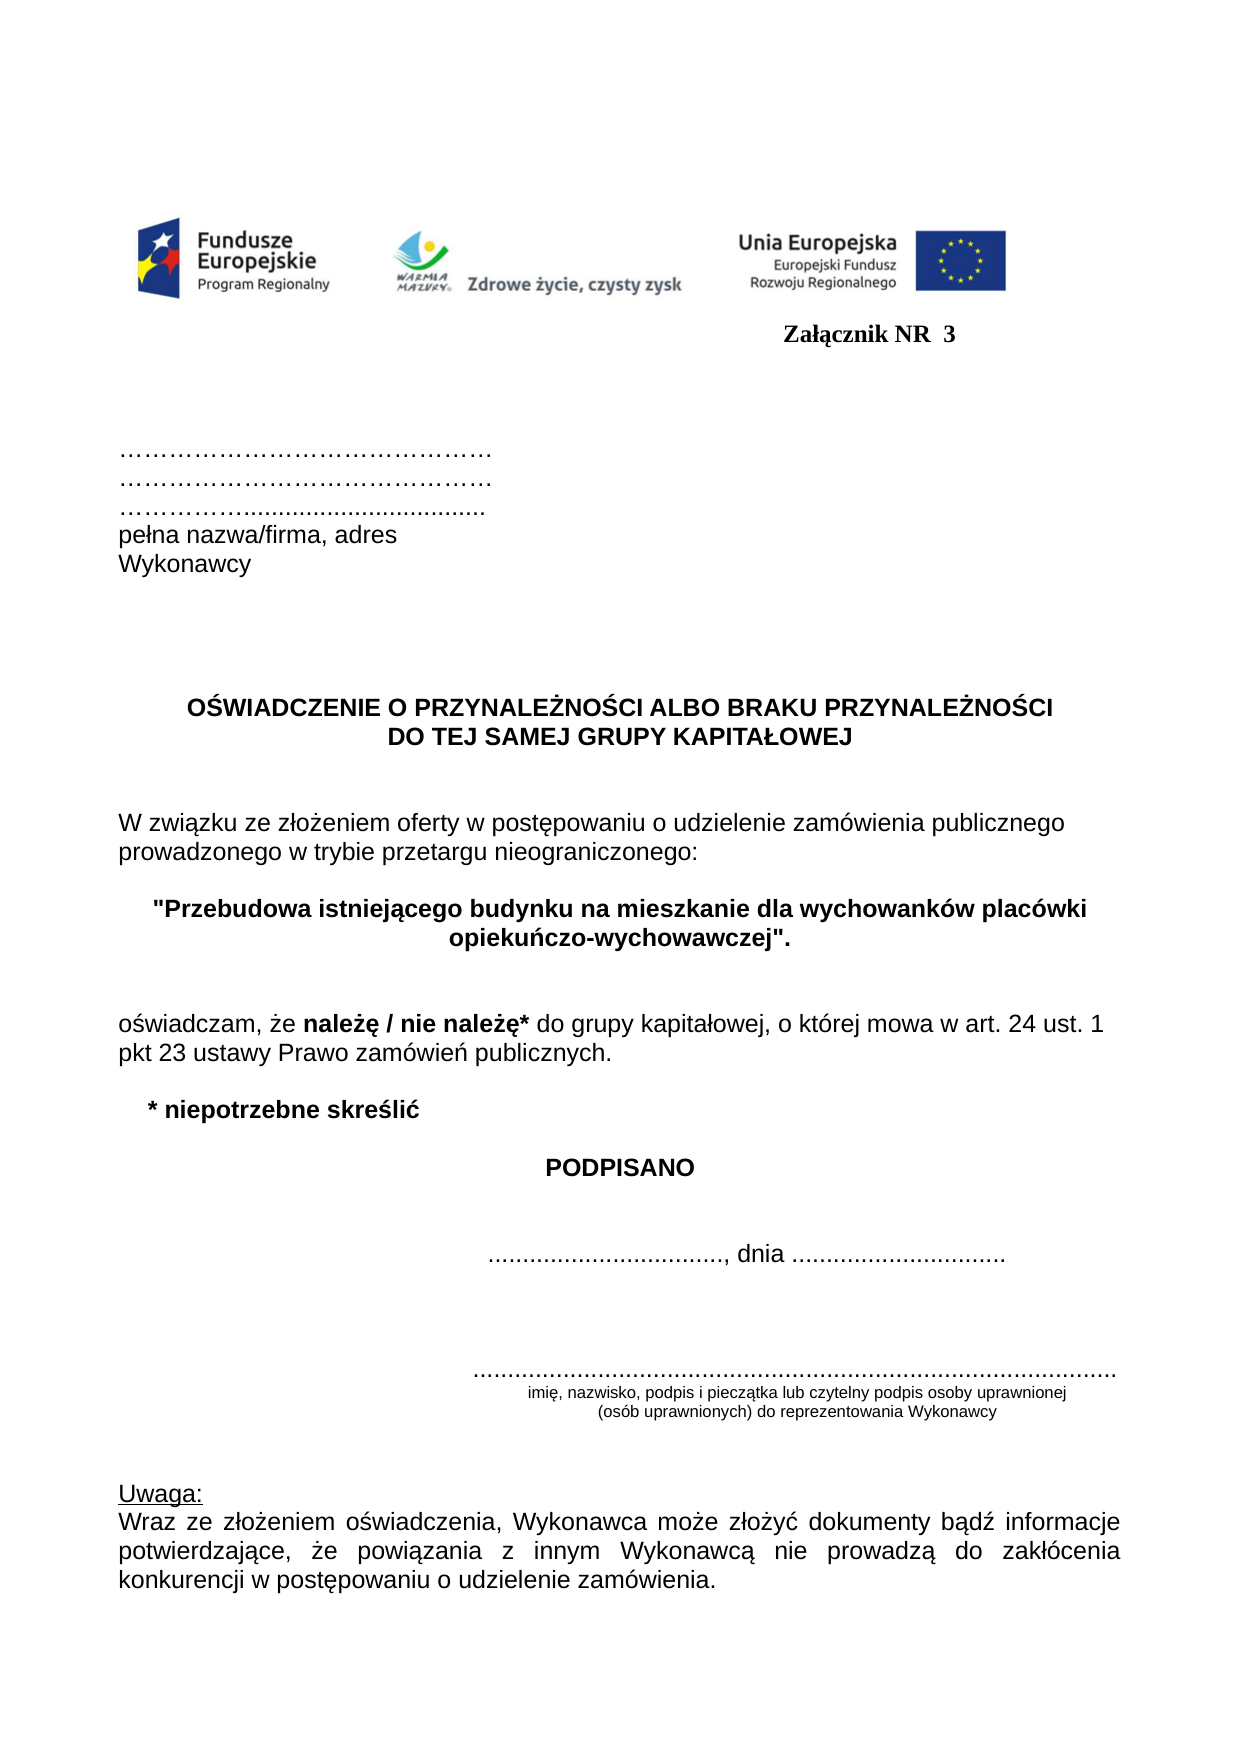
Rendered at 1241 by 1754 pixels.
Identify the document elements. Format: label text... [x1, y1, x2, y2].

text .................................., dnia ............................... [118, 1239, 1122, 1268]
text "Przebudowa istniejącego budynku na mieszkanie dla wychowanków placówki opiekuńczo-wychowawczej". [118, 894, 1122, 951]
text PODPISANO [118, 1153, 1122, 1181]
text ............................................................................................. [472, 1354, 1122, 1383]
text oświadczam, że należę / nie należę* do grupy kapitałowej, o której mowa w art. 24 ust. 1 pkt 23 ustawy Prawo zamówień publicznych. [118, 1009, 1122, 1066]
text Uwaga: [118, 1478, 1122, 1507]
text (osób uprawnionych) do reprezentowania Wykonawcy [472, 1402, 1122, 1421]
text Załącznik NR 3 [118, 147, 1122, 348]
text * niepotrzebne skreślić [59, 1095, 1122, 1124]
text Wraz ze złożeniem oświadczenia, Wykonawca może złożyć dokumenty bądź informacje potwierdzające, że powiązania z innym Wykonawcą nie prowadzą do zakłócenia konkurencji w postępowaniu o udzielenie zamówienia. [118, 1507, 1122, 1593]
text imię, nazwisko, podpis i pieczątka lub czytelny podpis osoby uprawnionej [472, 1383, 1122, 1402]
text W związku ze złożeniem oferty w postępowaniu o udzielenie zamówienia publicznego prowadzonego w trybie przetargu nieograniczonego: [118, 808, 1122, 865]
text DO TEJ SAMEJ GRUPY KAPITAŁOWEJ [118, 721, 1122, 750]
text pełna nazwa/firma, adres Wykonawcy [118, 520, 502, 578]
text OŚWIADCZENIE O PRZYNALEŻNOŚCI ALBO BRAKU PRZYNALEŻNOŚCI [118, 693, 1122, 721]
text ……………………………………………………………………………………………................................... [118, 434, 502, 520]
